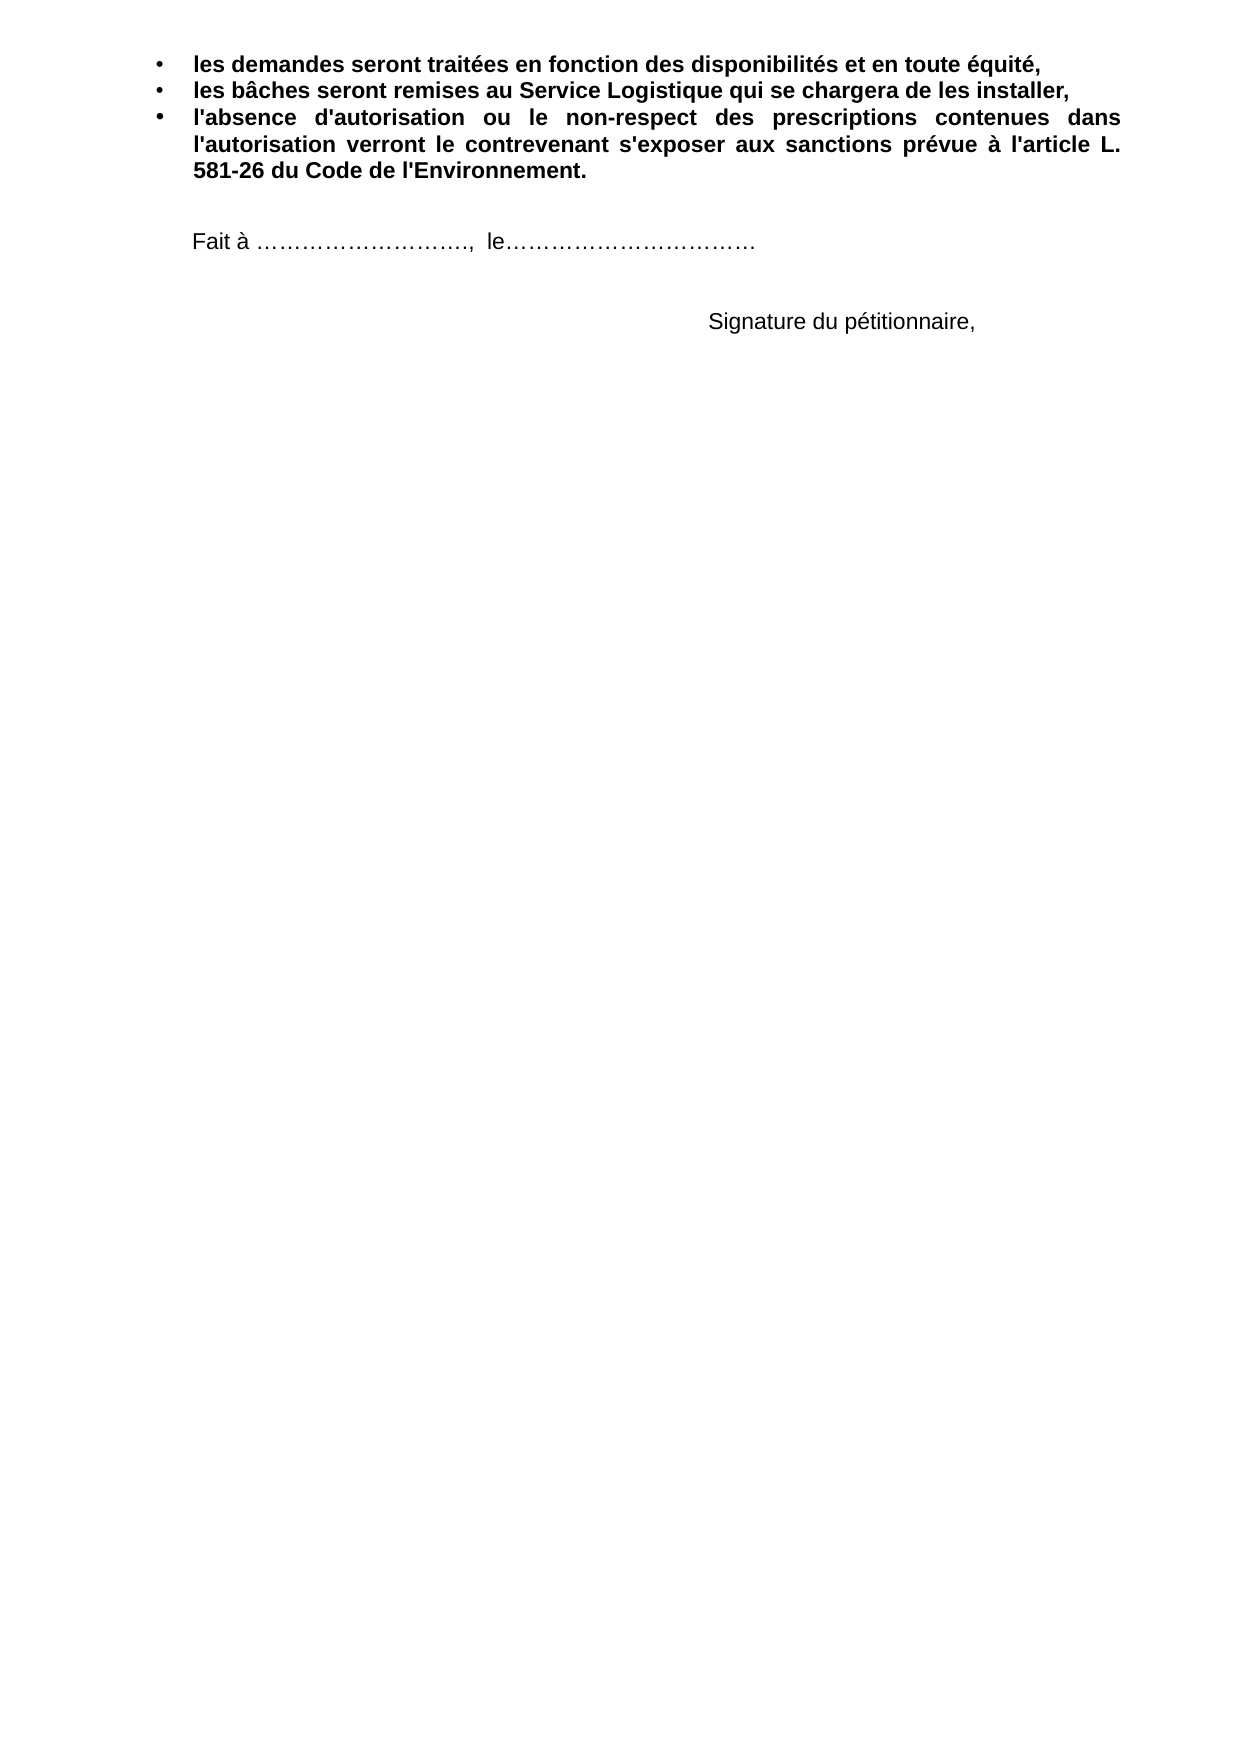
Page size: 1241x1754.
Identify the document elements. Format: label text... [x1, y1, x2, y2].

list l'absence d'autorisation ou le non-respect des prescriptions contenues dans l'autorisation verront le contrevenant s'exposer aux sanctions prévue à l'article L. 581-26 du Code de l'Environnement. [156, 104, 1122, 183]
text Fait à ………………………., le…………………………… [118, 226, 1122, 255]
list les demandes seront traitées en fonction des disponibilités et en toute équité, [156, 51, 1122, 77]
list les bâches seront remises au Service Logistique qui se chargera de les installer, [156, 77, 1122, 104]
text Signature du pétitionnaire, [118, 308, 1122, 334]
